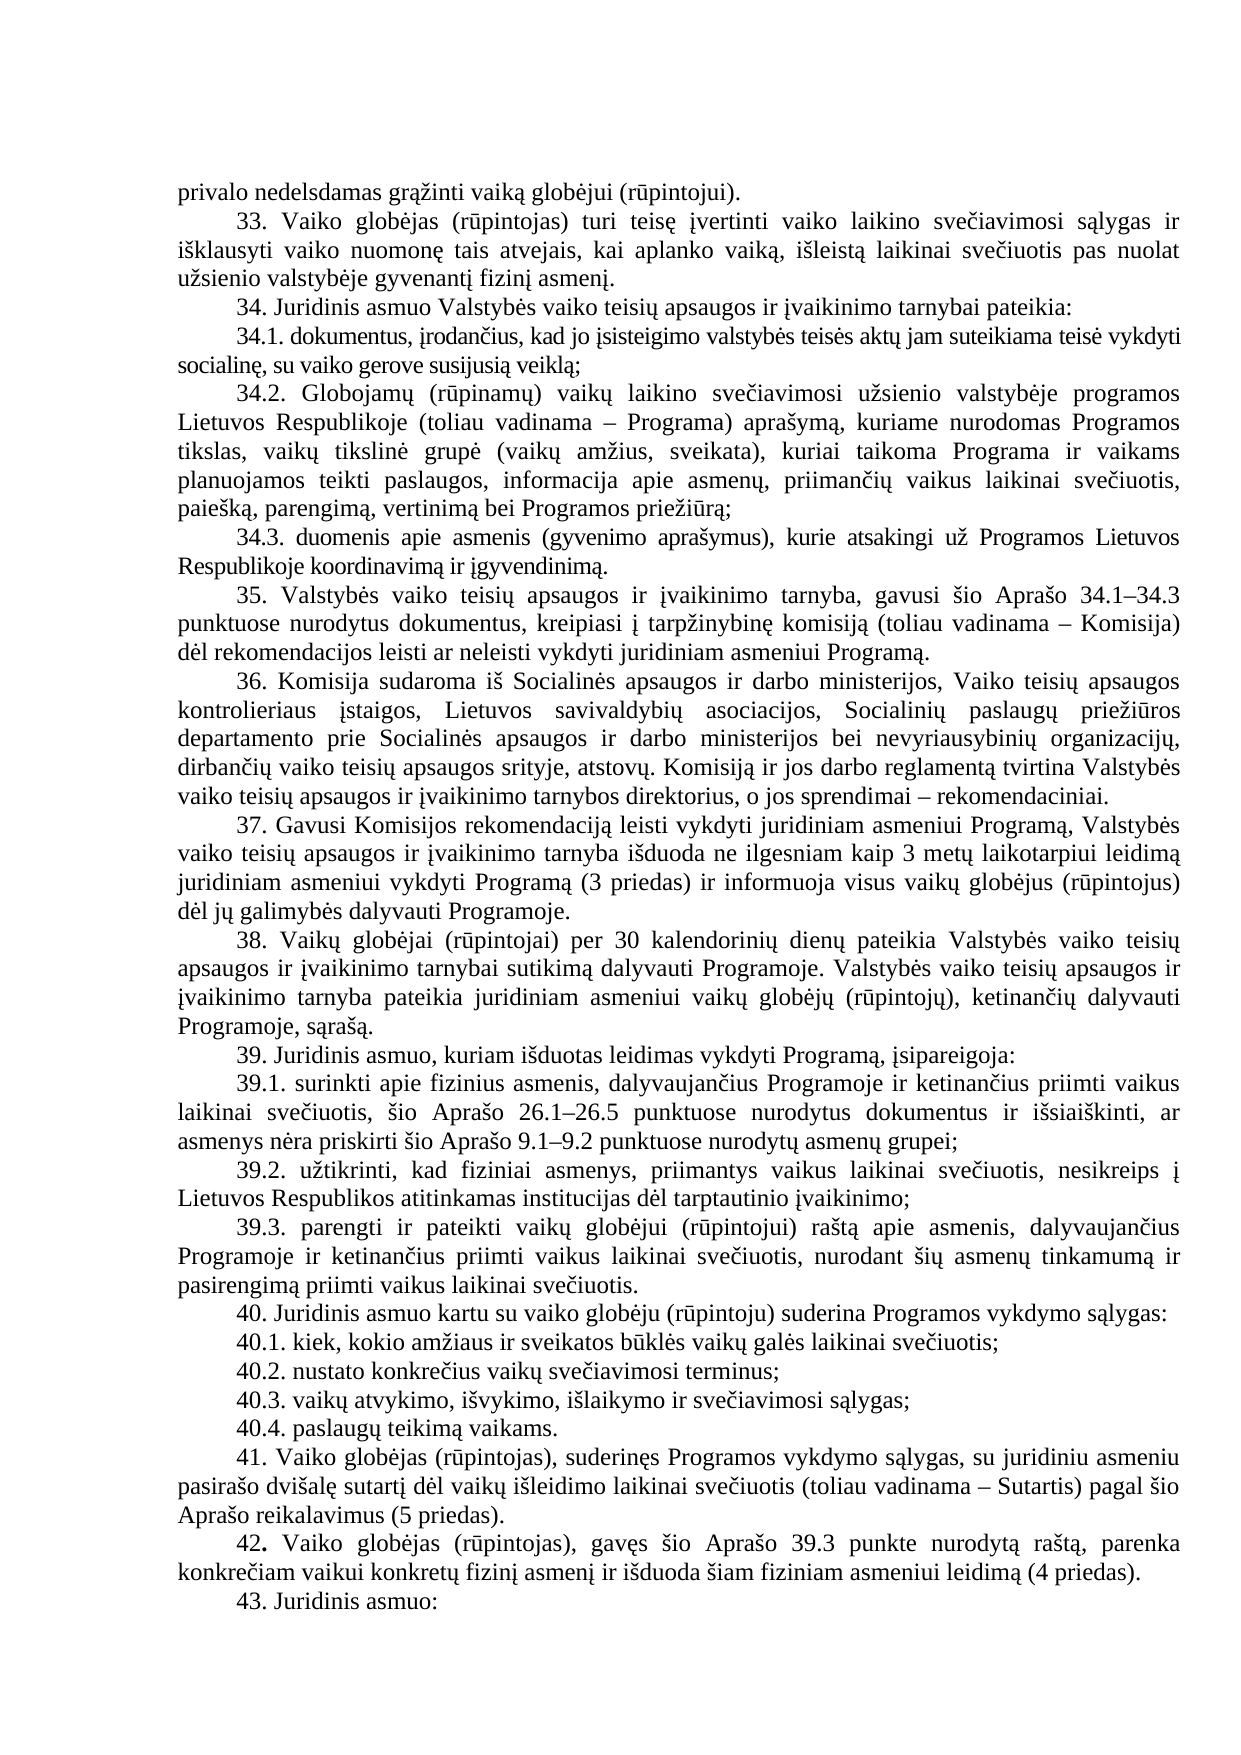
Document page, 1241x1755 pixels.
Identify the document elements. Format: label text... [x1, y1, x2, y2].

text 42. Vaiko globėjas (rūpintojas), gavęs šio Aprašo 39.3 punkte nurodytą raštą, parenka konkrečiam vaikui konkretų fizinį asmenį ir išduoda šiam fiziniam asmeniui leidimą (4 priedas). [177, 1528, 1181, 1586]
text 37. Gavusi Komisijos rekomendaciją leisti vykdyti juridiniam asmeniui Programą, Valstybės vaiko teisių apsaugos ir įvaikinimo tarnyba išduoda ne ilgesniam kaip 3 metų laikotarpiui leidimą juridiniam asmeniui vykdyti Programą (3 priedas) ir informuoja visus vaikų globėjus (rūpintojus) dėl jų galimybės dalyvauti Programoje. [177, 810, 1181, 925]
text 40. Juridinis asmuo kartu su vaiko globėju (rūpintoju) suderina Programos vykdymo sąlygas: [177, 1298, 1181, 1327]
text 39. Juridinis asmuo, kuriam išduotas leidimas vykdyti Programą, įsipareigoja: [177, 1040, 1181, 1068]
text 40.2. nustato konkrečius vaikų svečiavimosi terminus; [177, 1356, 1181, 1385]
text 40.1. kiek, kokio amžiaus ir sveikatos būklės vaikų galės laikinai svečiuotis; [177, 1327, 1181, 1356]
text 39.3. parengti ir pateikti vaikų globėjui (rūpintojui) raštą apie asmenis, dalyvaujančius Programoje ir ketinančius priimti vaikus laikinai svečiuotis, nurodant šių asmenų tinkamumą ir pasirengimą priimti vaikus laikinai svečiuotis. [177, 1212, 1181, 1298]
text 34.1. dokumentus, įrodančius, kad jo įsisteigimo valstybės teisės aktų jam suteikiama teisė vykdyti socialinę, su vaiko gerove susijusią veiklą; [177, 321, 1181, 378]
text 40.4. paslaugų teikimą vaikams. [177, 1413, 1181, 1442]
text 40.3. vaikų atvykimo, išvykimo, išlaikymo ir svečiavimosi sąlygas; [177, 1385, 1181, 1413]
text privalo nedelsdamas grąžinti vaiką globėjui (rūpintojui). [177, 177, 1181, 206]
text 34.2. Globojamų (rūpinamų) vaikų laikino svečiavimosi užsienio valstybėje programos Lietuvos Respublikoje (toliau vadinama – Programa) aprašymą, kuriame nurodomas Programos tikslas, vaikų tikslinė grupė (vaikų amžius, sveikata), kuriai taikoma Programa ir vaikams planuojamos teikti paslaugos, informacija apie asmenų, priimančių vaikus laikinai svečiuotis, paiešką, parengimą, vertinimą bei Programos priežiūrą; [177, 378, 1181, 522]
text 39.1. surinkti apie fizinius asmenis, dalyvaujančius Programoje ir ketinančius priimti vaikus laikinai svečiuotis, šio Aprašo 26.1–26.5 punktuose nurodytus dokumentus ir išsiaiškinti, ar asmenys nėra priskirti šio Aprašo 9.1–9.2 punktuose nurodytų asmenų grupei; [177, 1068, 1181, 1155]
text 43. Juridinis asmuo: [177, 1586, 1181, 1615]
text 38. Vaikų globėjai (rūpintojai) per 30 kalendorinių dienų pateikia Valstybės vaiko teisių apsaugos ir įvaikinimo tarnybai sutikimą dalyvauti Programoje. Valstybės vaiko teisių apsaugos ir įvaikinimo tarnyba pateikia juridiniam asmeniui vaikų globėjų (rūpintojų), ketinančių dalyvauti Programoje, sąrašą. [177, 925, 1181, 1040]
text 33. Vaiko globėjas (rūpintojas) turi teisę įvertinti vaiko laikino svečiavimosi sąlygas ir išklausyti vaiko nuomonę tais atvejais, kai aplanko vaiką, išleistą laikinai svečiuotis pas nuolat užsienio valstybėje gyvenantį fizinį asmenį. [177, 206, 1181, 292]
text 34.3. duomenis apie asmenis (gyvenimo aprašymus), kurie atsakingi už Programos Lietuvos Respublikoje koordinavimą ir įgyvendinimą. [177, 522, 1181, 580]
text 36. Komisija sudaroma iš Socialinės apsaugos ir darbo ministerijos, Vaiko teisių apsaugos kontrolieriaus įstaigos, Lietuvos savivaldybių asociacijos, Socialinių paslaugų priežiūros departamento prie Socialinės apsaugos ir darbo ministerijos bei nevyriausybinių organizacijų, dirbančių vaiko teisių apsaugos srityje, atstovų. Komisiją ir jos darbo reglamentą tvirtina Valstybės vaiko teisių apsaugos ir įvaikinimo tarnybos direktorius, o jos sprendimai – rekomendaciniai. [177, 666, 1181, 810]
text 39.2. užtikrinti, kad fiziniai asmenys, priimantys vaikus laikinai svečiuotis, nesikreips į Lietuvos Respublikos atitinkamas institucijas dėl tarptautinio įvaikinimo; [177, 1155, 1181, 1212]
text 34. Juridinis asmuo Valstybės vaiko teisių apsaugos ir įvaikinimo tarnybai pateikia: [177, 292, 1181, 321]
text 35. Valstybės vaiko teisių apsaugos ir įvaikinimo tarnyba, gavusi šio Aprašo 34.1–34.3 punktuose nurodytus dokumentus, kreipiasi į tarpžinybinę komisiją (toliau vadinama – Komisija) dėl rekomendacijos leisti ar neleisti vykdyti juridiniam asmeniui Programą. [177, 580, 1181, 666]
text 41. Vaiko globėjas (rūpintojas), suderinęs Programos vykdymo sąlygas, su juridiniu asmeniu pasirašo dvišalę sutartį dėl vaikų išleidimo laikinai svečiuotis (toliau vadinama – Sutartis) pagal šio Aprašo reikalavimus (5 priedas). [177, 1442, 1181, 1528]
